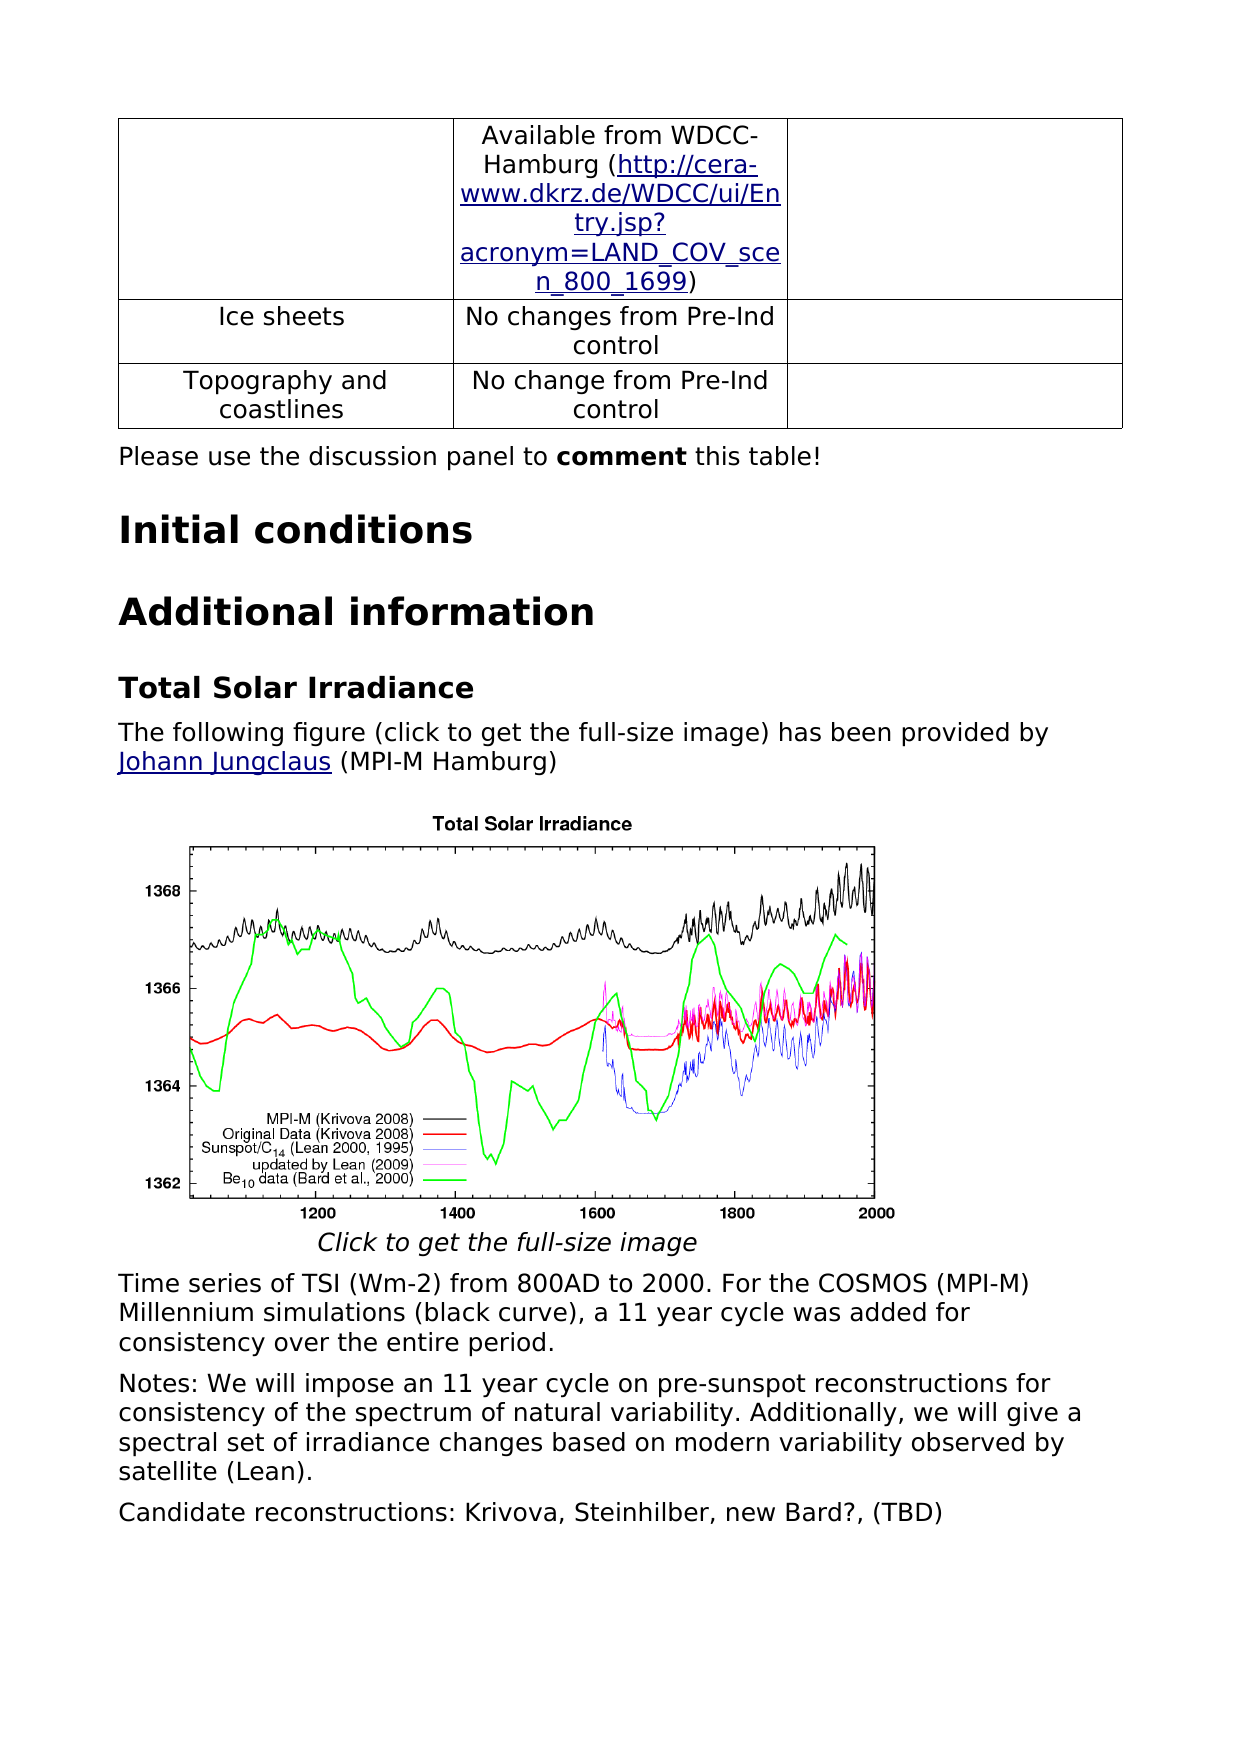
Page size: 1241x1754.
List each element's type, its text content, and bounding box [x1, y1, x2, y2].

table_cell No changes from Pre-Ind control [454, 300, 787, 363]
text Candidate reconstructions: Krivova, Steinhilber, new Bard?, (TBD) [118, 1498, 1122, 1528]
table_cell Ice sheets [119, 300, 453, 363]
table_cell Topography and coastlines [119, 364, 453, 428]
text Time series of TSI (Wm-2) from 800AD to 2000. For the COSMOS (MPI-M) Millennium simulations (black curve), a 11 year cycle was added for consistency over the entire period. [118, 1269, 1122, 1357]
picture [118, 801, 900, 1228]
text Please use the discussion panel to comment this table! [118, 442, 1122, 472]
table_cell [788, 364, 1122, 428]
text The following figure (click to get the full-size image) has been provided by Johann Jungclaus (MPI-M Hamburg) [118, 718, 1122, 776]
text Notes: We will impose an 11 year cycle on pre-sunspot reconstructions for consistency of the spectrum of natural variability. Additionally, we will give a spectral set of irradiance changes based on modern variability observed by satellite (Lean). [118, 1369, 1122, 1486]
text Click to get the full-size image [118, 1228, 899, 1257]
table_cell No change from Pre-Ind control [454, 364, 787, 428]
subtitle Total Solar Irradiance [118, 671, 1122, 705]
table_cell Available from WDCC-Hamburg (http://cera-www.dkrz.de/WDCC/ui/Entry.jsp?acronym=LAND_COV_scen_800_1699) [454, 119, 787, 299]
subtitle Additional information [118, 590, 1122, 634]
table_cell [119, 119, 453, 299]
table_cell [788, 119, 1122, 299]
subtitle Initial conditions [118, 509, 1122, 553]
table_cell [788, 300, 1122, 363]
